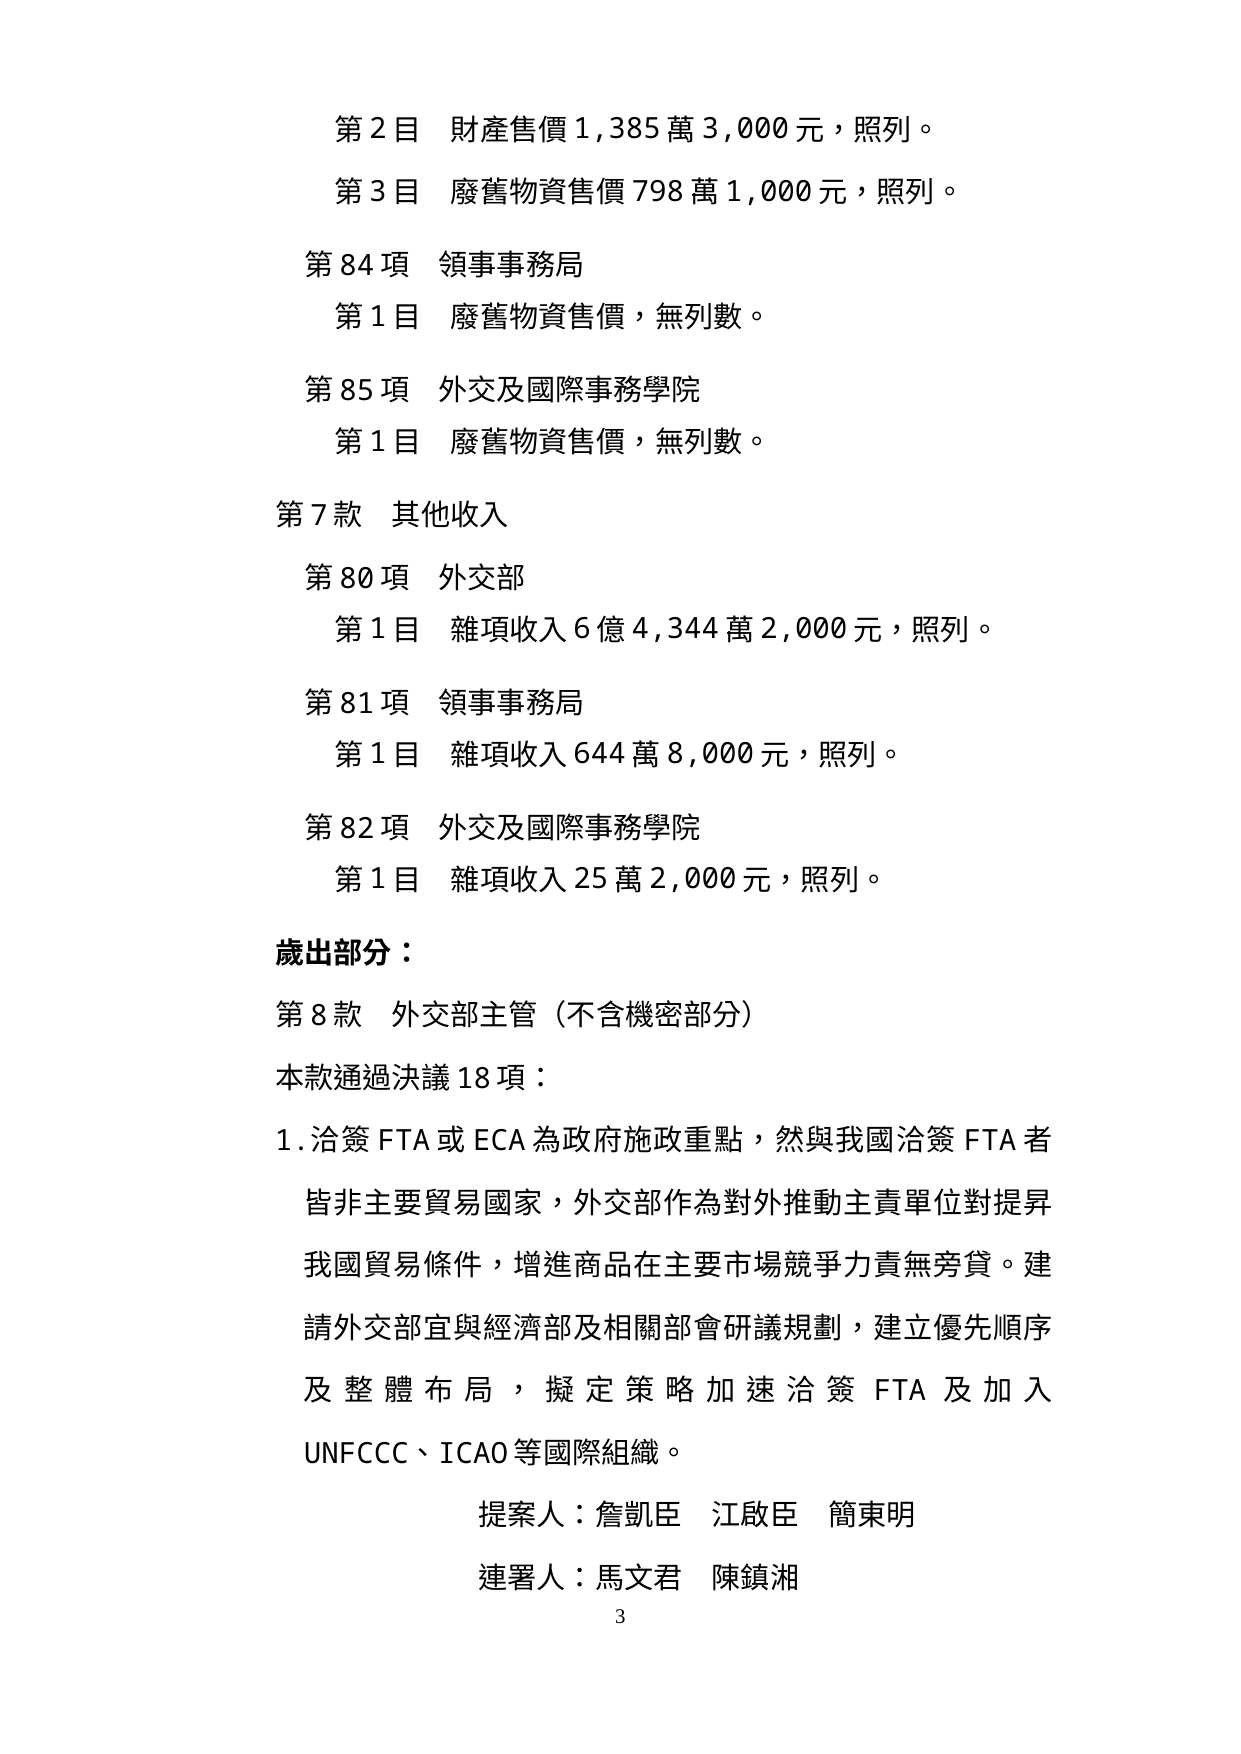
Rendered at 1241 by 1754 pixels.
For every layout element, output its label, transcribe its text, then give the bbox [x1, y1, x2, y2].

text 提案人：詹凱臣 江啟臣 簡東明 [361, 1471, 1053, 1534]
text 第1目 廢舊物資售價，無列數。 [319, 284, 1053, 346]
text 歲出部分： [187, 909, 1053, 971]
text 第85項 外交及國際事務學院 [187, 346, 1053, 409]
text 第8款 外交部主管（不含機密部分） [187, 971, 1053, 1034]
text 第1目 雜項收入25萬2,000元，照列。 [319, 846, 1053, 909]
text 第2目 財產售價1,385萬3,000元，照列。 [319, 96, 1053, 159]
text 第81項 領事事務局 [187, 659, 1053, 721]
text 本款通過決議18項： [187, 1034, 1053, 1096]
text 1.洽簽FTA或ECA為政府施政重點，然與我國洽簽FTA者皆非主要貿易國家，外交部作為對外推動主責單位對提昇我國貿易條件，增進商品在主要市場競爭力責無旁貸。建請外交部宜與經濟部及相關部會研議規劃，建立優先順序及整體布局，擬定策略加速洽簽FTA及加入UNFCCC、ICAO等國際組織。 [274, 1096, 1053, 1471]
text 第82項 外交及國際事務學院 [187, 784, 1053, 846]
text 第1目 雜項收入644萬8,000元，照列。 [319, 721, 1053, 784]
text 第1目 雜項收入6億4,344萬2,000元，照列。 [319, 596, 1053, 659]
text 連署人：馬文君 陳鎮湘 [361, 1534, 1053, 1596]
text 第7款 其他收入 [187, 471, 1053, 534]
text 第84項 領事事務局 [187, 221, 1053, 284]
text 第1目 廢舊物資售價，無列數。 [319, 409, 1053, 471]
text 第3目 廢舊物資售價798萬1,000元，照列。 [319, 159, 1053, 221]
text 第80項 外交部 [187, 534, 1053, 596]
